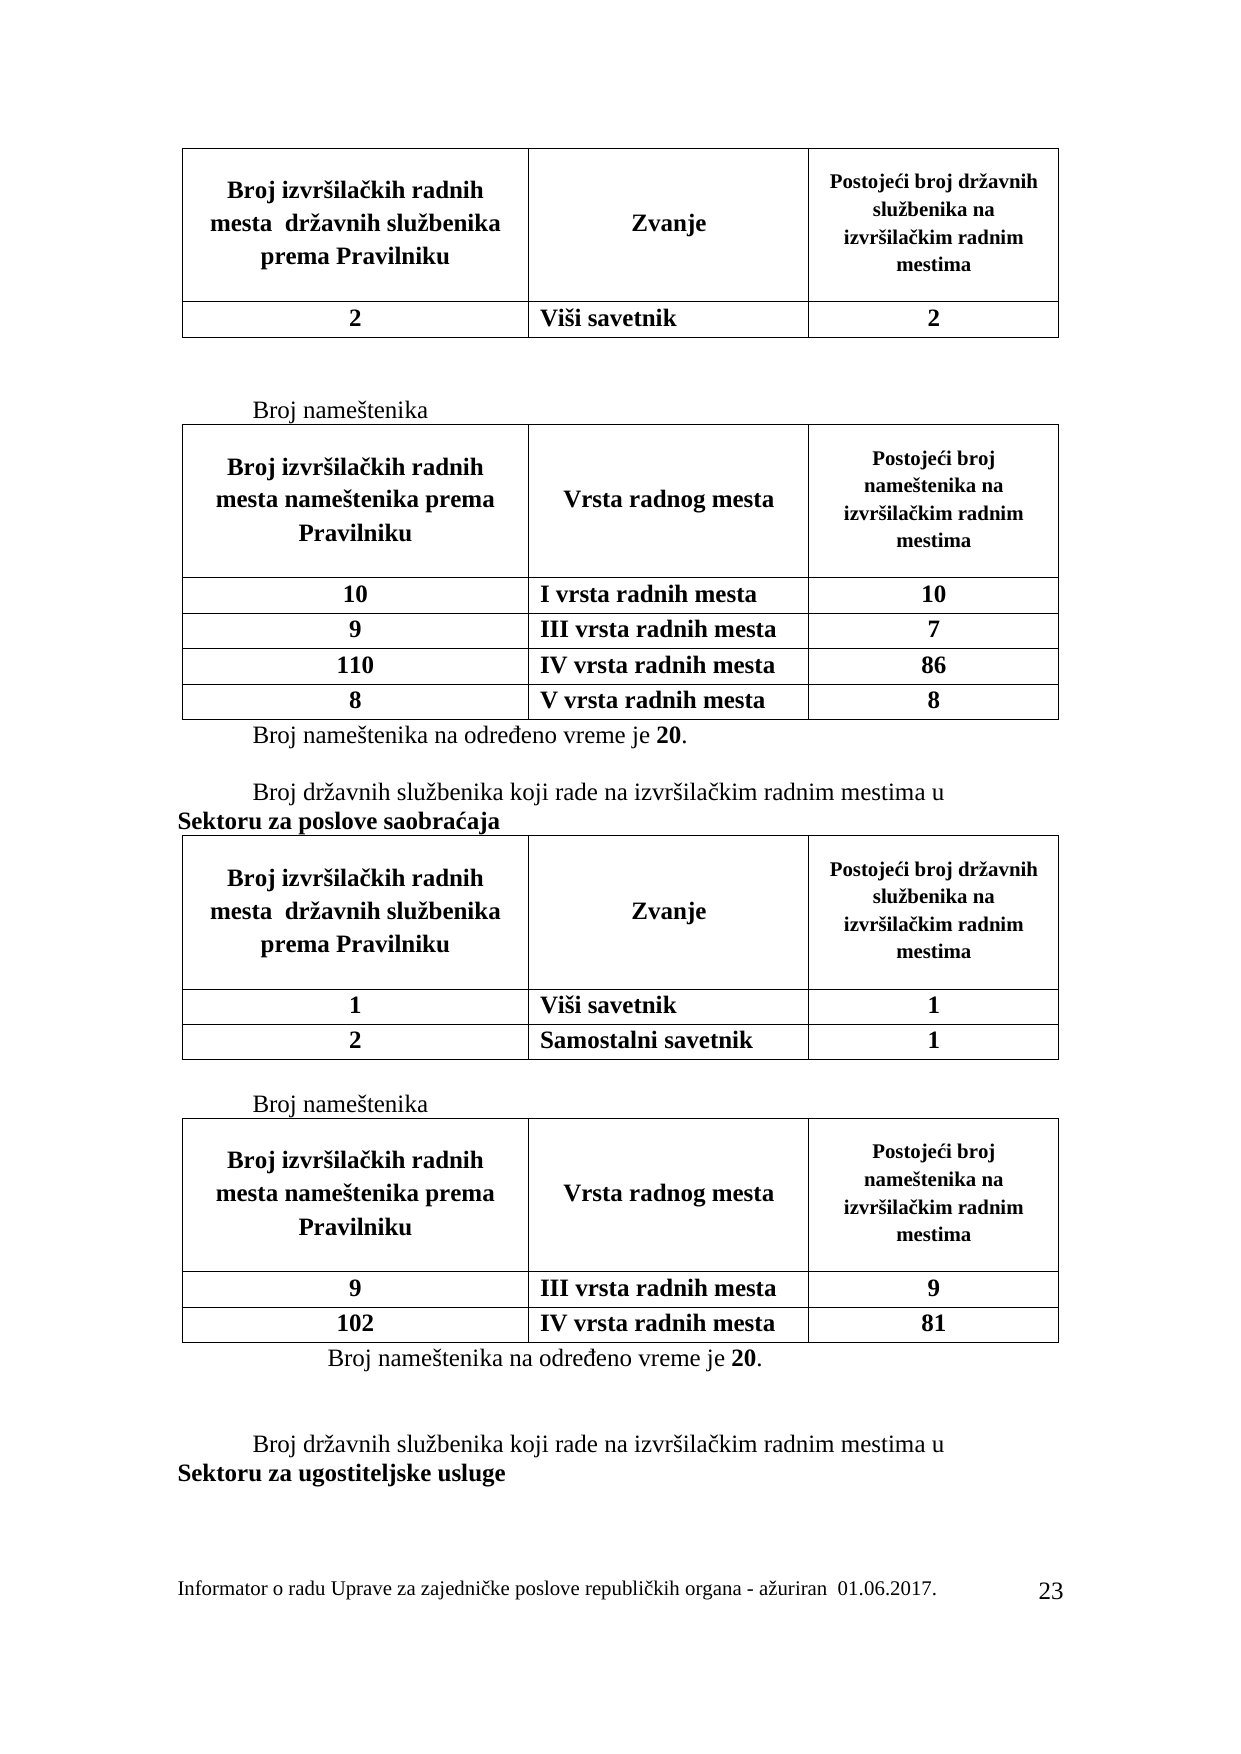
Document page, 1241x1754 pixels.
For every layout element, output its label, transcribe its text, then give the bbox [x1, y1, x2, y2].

table_header Broj izvršilačkih radnih mesta nameštenika prema Pravilniku [183, 1119, 528, 1271]
text Sektoru za ugostitelјske usluge [177, 1458, 1063, 1487]
table_header Broj izvršilačkih radnih mesta državnih službenika prema Pravilniku [183, 836, 528, 988]
table_cell 10 [183, 578, 528, 613]
table_cell III vrsta radnih mesta [529, 614, 808, 648]
table_cell 10 [809, 578, 1058, 613]
table_cell 8 [183, 685, 528, 719]
table_cell IV vrsta radnih mesta [529, 649, 808, 683]
table_cell V vrsta radnih mesta [529, 685, 808, 719]
table_header Postojeći broj državnih službenika na izvršilačkim radnim mestima [809, 149, 1058, 301]
table_cell 2 [183, 302, 528, 337]
table_cell 9 [183, 1272, 528, 1307]
table_header Zvanje [529, 836, 808, 988]
table_cell 86 [809, 649, 1058, 683]
table_cell 81 [809, 1308, 1058, 1342]
table_cell 110 [183, 649, 528, 683]
table_cell 8 [809, 685, 1058, 719]
text Broj nameštenika [177, 395, 1063, 424]
table_header Vrsta radnog mesta [529, 425, 808, 577]
table_cell 1 [183, 990, 528, 1024]
table_cell Viši savetnik [529, 302, 808, 337]
table_header Zvanje [529, 149, 808, 301]
text Broj nameštenika na određeno vreme je 20. [177, 1343, 1063, 1372]
table_cell Samostalni savetnik [529, 1025, 808, 1059]
table_header Broj izvršilačkih radnih mesta nameštenika prema Pravilniku [183, 425, 528, 577]
table_header Vrsta radnog mesta [529, 1119, 808, 1271]
table_header Postojeći broj nameštenika na izvršilačkim radnim mestima [809, 1119, 1058, 1271]
table_cell 2 [809, 302, 1058, 337]
text Sektoru za poslove saobraćaja [177, 806, 1063, 835]
text Broj državnih službenika koji rade na izvršilačkim radnim mestima u [177, 777, 1063, 806]
table_cell IV vrsta radnih mesta [529, 1308, 808, 1342]
table_cell 9 [809, 1272, 1058, 1307]
table_cell 1 [809, 1025, 1058, 1059]
table_header Postojeći broj državnih službenika na izvršilačkim radnim mestima [809, 836, 1058, 988]
table_cell 7 [809, 614, 1058, 648]
text Broj nameštenika na određeno vreme je 20. [177, 720, 1063, 749]
table_cell 2 [183, 1025, 528, 1059]
table_cell 102 [183, 1308, 528, 1342]
table_cell I vrsta radnih mesta [529, 578, 808, 613]
table_header Broj izvršilačkih radnih mesta državnih službenika prema Pravilniku [183, 149, 528, 301]
text Broj nameštenika [177, 1089, 1063, 1118]
table_cell III vrsta radnih mesta [529, 1272, 808, 1307]
table_cell 9 [183, 614, 528, 648]
table_header Postojeći broj nameštenika na izvršilačkim radnim mestima [809, 425, 1058, 577]
table_cell 1 [809, 990, 1058, 1024]
text Broj državnih službenika koji rade na izvršilačkim radnim mestima u [177, 1429, 1063, 1458]
table_cell Viši savetnik [529, 990, 808, 1024]
